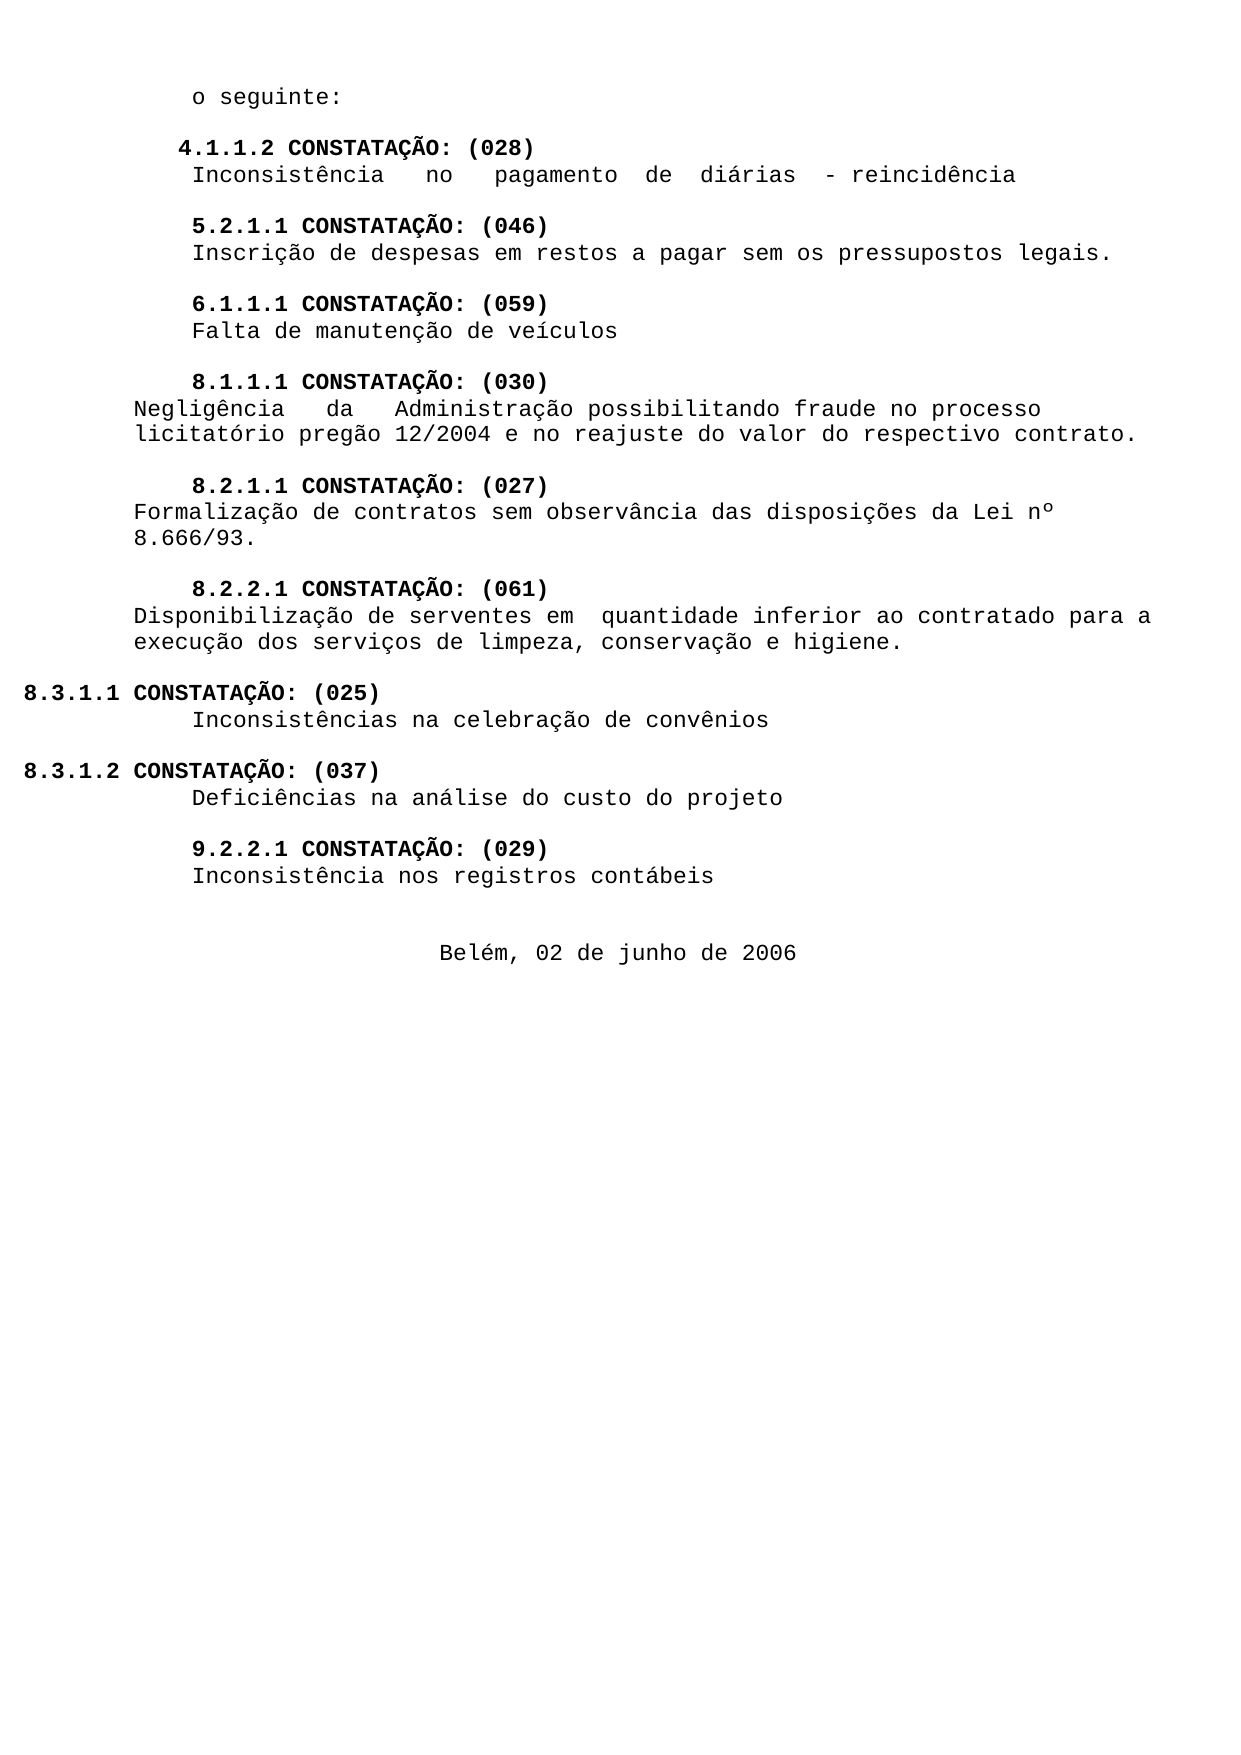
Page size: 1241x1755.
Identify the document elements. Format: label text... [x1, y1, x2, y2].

text Negligência da Administração possibilitando fraude no processo licitatório pregão 12/2004 e no reajuste do valor do respectivo contrato. [133, 397, 1155, 449]
text Inconsistência no pagamento de diárias - reincidência [192, 163, 1193, 189]
text Deficiências na análise do custo do projeto [192, 786, 1193, 812]
subtitle 6.1.1.1 CONSTATAÇÃO: (059) [192, 292, 1193, 318]
text Inscrição de despesas em restos a pagar sem os pressupostos legais. [192, 241, 1193, 267]
text o seguinte: [192, 86, 1193, 111]
subtitle 4.1.1.2 CONSTATAÇÃO: (028) [178, 137, 1193, 163]
text Falta de manutenção de veículos [192, 319, 1193, 345]
subtitle 8.2.1.1 CONSTATAÇÃO: (027) [192, 474, 1193, 500]
text Disponibilização de serventes em quantidade inferior ao contratado para a execução dos serviços de limpeza, conservação e higiene. [133, 604, 1155, 656]
subtitle 5.2.1.1 CONSTATAÇÃO: (046) [192, 214, 1193, 241]
list CONSTATAÇÃO: (025) [23, 682, 1193, 708]
text Formalização de contratos sem observância das disposições da Lei nº 8.666/93. [133, 501, 1155, 552]
list CONSTATAÇÃO: (037) [23, 759, 1193, 785]
subtitle 9.2.2.1 CONSTATAÇÃO: (029) [192, 837, 1193, 863]
text Belém, 02 de junho de 2006 [439, 942, 1193, 968]
subtitle 8.1.1.1 CONSTATAÇÃO: (030) [192, 370, 1193, 396]
subtitle 8.2.2.1 CONSTATAÇÃO: (061) [192, 578, 1193, 604]
text Inconsistência nos registros contábeis [192, 864, 1193, 890]
text Inconsistências na celebração de convênios [192, 708, 1193, 734]
